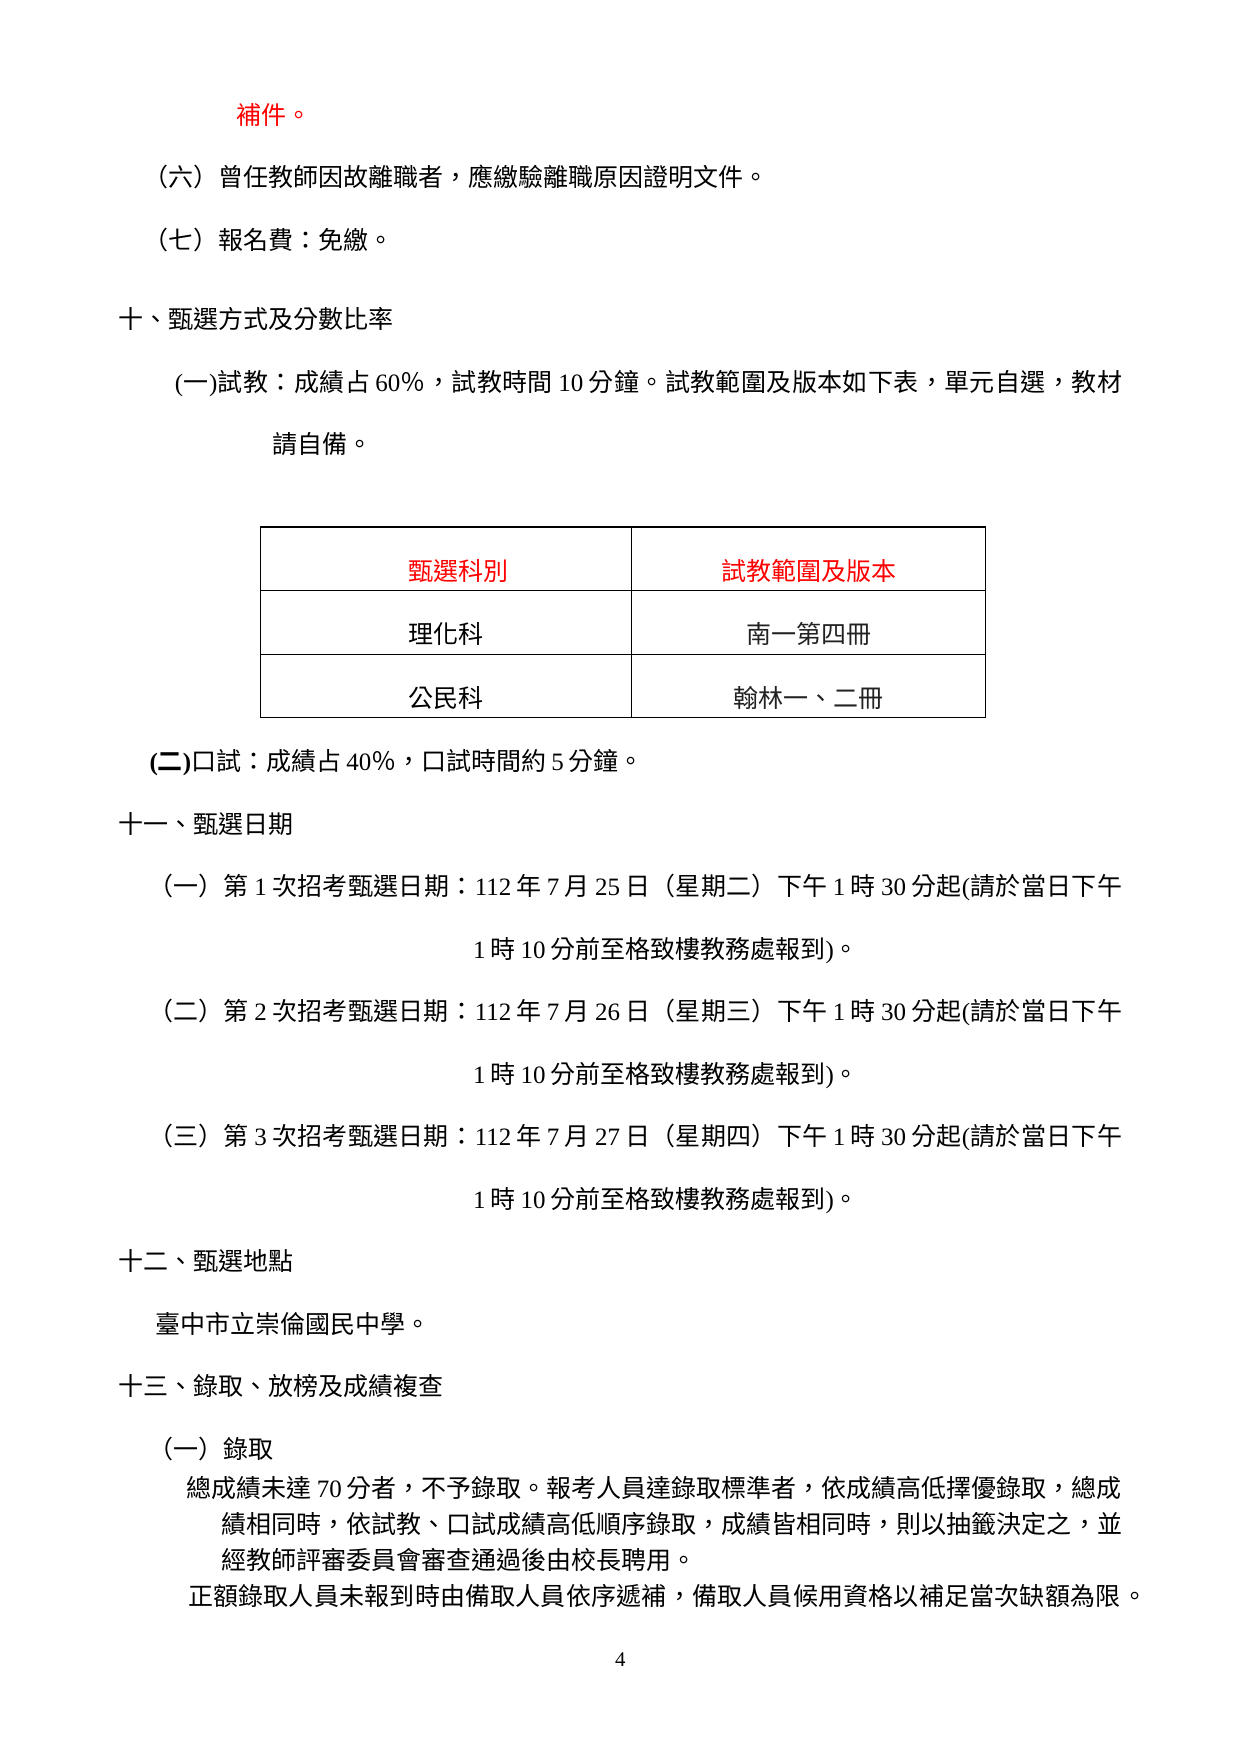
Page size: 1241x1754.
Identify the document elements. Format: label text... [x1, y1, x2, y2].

table_header 甄選科別 [261, 528, 631, 590]
text 十三、錄取、放榜及成績複查 [118, 1343, 1122, 1406]
text （三）第3次招考甄選日期：112年7月27日（星期四）下午1時30分起(請於當日下午1時10分前至格致樓教務處報到)。 [148, 1093, 1122, 1218]
table_cell 理化科 [261, 591, 631, 653]
text 十二、甄選地點 [118, 1218, 1122, 1281]
text （六）曾任教師因故離職者，應繳驗離職原因證明文件。 [118, 134, 1122, 197]
table_cell 公民科 [261, 655, 631, 717]
table_cell 南一第四冊 [632, 591, 985, 653]
text （一）第1次招考甄選日期：112年7月25日（星期二）下午1時30分起(請於當日下午1時10分前至格致樓教務處報到)。 [148, 843, 1122, 968]
text 正額錄取人員未報到時由備取人員依序遞補，備取人員候用資格以補足當次缺額為限。必要時，甄選委員會得視甄選成績由甄選委員會議決減少錄取名額。 [155, 1577, 1122, 1613]
text (一)試教：成績占60％，試教時間10分鐘。試教範圍及版本如下表，單元自選，教材請自備。 [168, 339, 1122, 464]
text 總成績未達70分者，不予錄取。報考人員達錄取標準者，依成績高低擇優錄取，總成績相同時，依試教、口試成績高低順序錄取，成績皆相同時，則以抽籤決定之，並經教師評審委員會審查通過後由校長聘用。 [155, 1468, 1122, 1577]
text 臺中市立崇倫國民中學。 [118, 1281, 1122, 1343]
text （一）錄取 [148, 1406, 1122, 1468]
text （二）第2次招考甄選日期：112年7月26日（星期三）下午1時30分起(請於當日下午1時10分前至格致樓教務處報到)。 [148, 968, 1122, 1093]
text 十、甄選方式及分數比率 [118, 276, 1122, 339]
text (二)口試：成績占40％，口試時間約5分鐘。 [131, 718, 1122, 781]
text 補件。 [161, 72, 1122, 134]
table_header 試教範圍及版本 [632, 528, 985, 590]
text 十一、甄選日期 [118, 781, 1122, 843]
table_cell 翰林一、二冊 [632, 655, 985, 717]
text （七）報名費：免繳。 [118, 197, 1122, 259]
